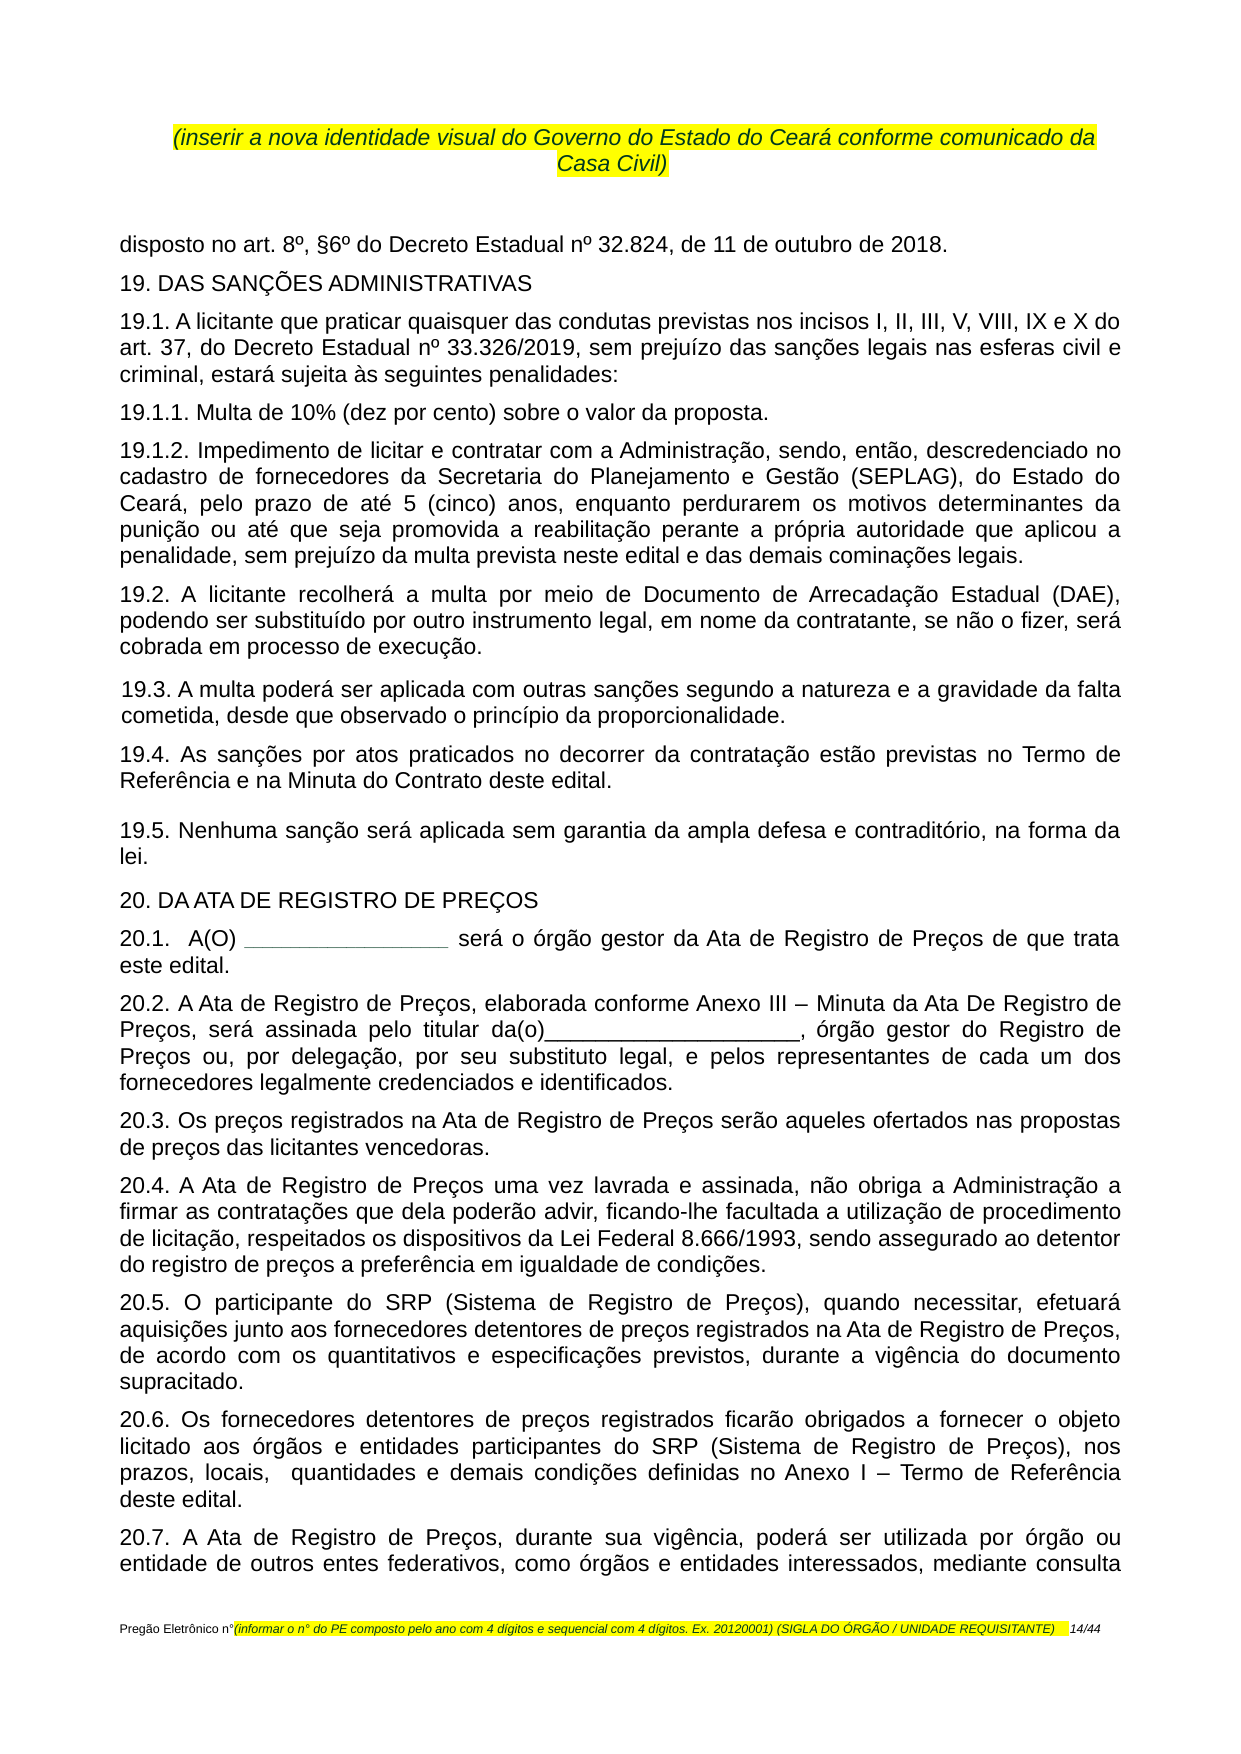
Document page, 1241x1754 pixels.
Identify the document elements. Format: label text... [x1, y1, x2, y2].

text 19.1. A licitante que praticar quaisquer das condutas previstas nos incisos I, II, III, V, VIII, IX e X do art. 37, do Decreto Estadual nº 33.326/2019, sem prejuízo das sanções legais nas esferas civil e criminal, estará sujeita às seguintes penalidades: [119, 308, 1121, 387]
text 19.2. A licitante recolherá a multa por meio de Documento de Arrecadação Estadual (DAE), podendo ser substituído por outro instrumento legal, em nome da contratante, se não o fizer, será cobrada em processo de execução. [119, 581, 1121, 660]
text 19. DAS SANÇÕES ADMINISTRATIVAS [119, 269, 1121, 296]
text 20.1. A(O) ______________________ será o órgão gestor da Ata de Registro de Preços de que trata este edital. [119, 925, 1121, 978]
text 19.3. A multa poderá ser aplicada com outras sanções segundo a natureza e a gravidade da falta cometida, desde que observado o princípio da proporcionalidade. [121, 676, 1121, 729]
text 19.5. Nenhuma sanção será aplicada sem garantia da ampla defesa e contraditório, na forma da lei. [119, 817, 1121, 869]
text 20.7. A Ata de Registro de Preços, durante sua vigência, poderá ser utilizada por órgão ou entidade de outros entes federativos, como órgãos e entidades interessados, mediante consulta [119, 1524, 1121, 1576]
text 19.1.1. Multa de 10% (dez por cento) sobre o valor da proposta. [119, 399, 1121, 425]
text 20.3. Os preços registrados na Ata de Registro de Preços serão aqueles ofertados nas propostas de preços das licitantes vencedoras. [119, 1107, 1121, 1160]
text 20. DA ATA DE REGISTRO DE PREÇOS [119, 887, 1121, 913]
text 20.6. Os fornecedores detentores de preços registrados ficarão obrigados a fornecer o objeto licitado aos órgãos e entidades participantes do SRP (Sistema de Registro de Preços), nos prazos, locais, quantidades e demais condições definidas no Anexo I – Termo de Referência deste edital. [119, 1406, 1121, 1512]
text 19.1.2. Impedimento de licitar e contratar com a Administração, sendo, então, descredenciado no cadastro de fornecedores da Secretaria do Planejamento e Gestão (SEPLAG), do Estado do Ceará, pelo prazo de até 5 (cinco) anos, enquanto perdurarem os motivos determinantes da punição ou até que seja promovida a reabilitação perante a própria autoridade que aplicou a penalidade, sem prejuízo da multa prevista neste edital e das demais cominações legais. [119, 437, 1121, 569]
text 20.4. A Ata de Registro de Preços uma vez lavrada e assinada, não obriga a Administração a firmar as contratações que dela poderão advir, ficando-lhe facultada a utilização de procedimento de licitação, respeitados os dispositivos da Lei Federal 8.666/1993, sendo assegurado ao detentor do registro de preços a preferência em igualdade de condições. [119, 1172, 1121, 1277]
text 20.5. O participante do SRP (Sistema de Registro de Preços), quando necessitar, efetuará aquisições junto aos fornecedores detentores de preços registrados na Ata de Registro de Preços, de acordo com os quantitativos e especificações previstos, durante a vigência do documento supracitado. [119, 1289, 1121, 1394]
text 20.2. A Ata de Registro de Preços, elaborada conforme Anexo III – Minuta da Ata De Registro de Preços, será assinada pelo titular da(o)____________________, órgão gestor do Registro de Preços ou, por delegação, por seu substituto legal, e pelos representantes de cada um dos fornecedores legalmente credenciados e identificados. [119, 990, 1121, 1095]
text 19.4. As sanções por atos praticados no decorrer da contratação estão previstas no Termo de Referência e na Minuta do Contrato deste edital. [119, 741, 1121, 793]
text disposto no art. 8º, §6º do Decreto Estadual nº 32.824, de 11 de outubro de 2018. [119, 231, 1121, 258]
